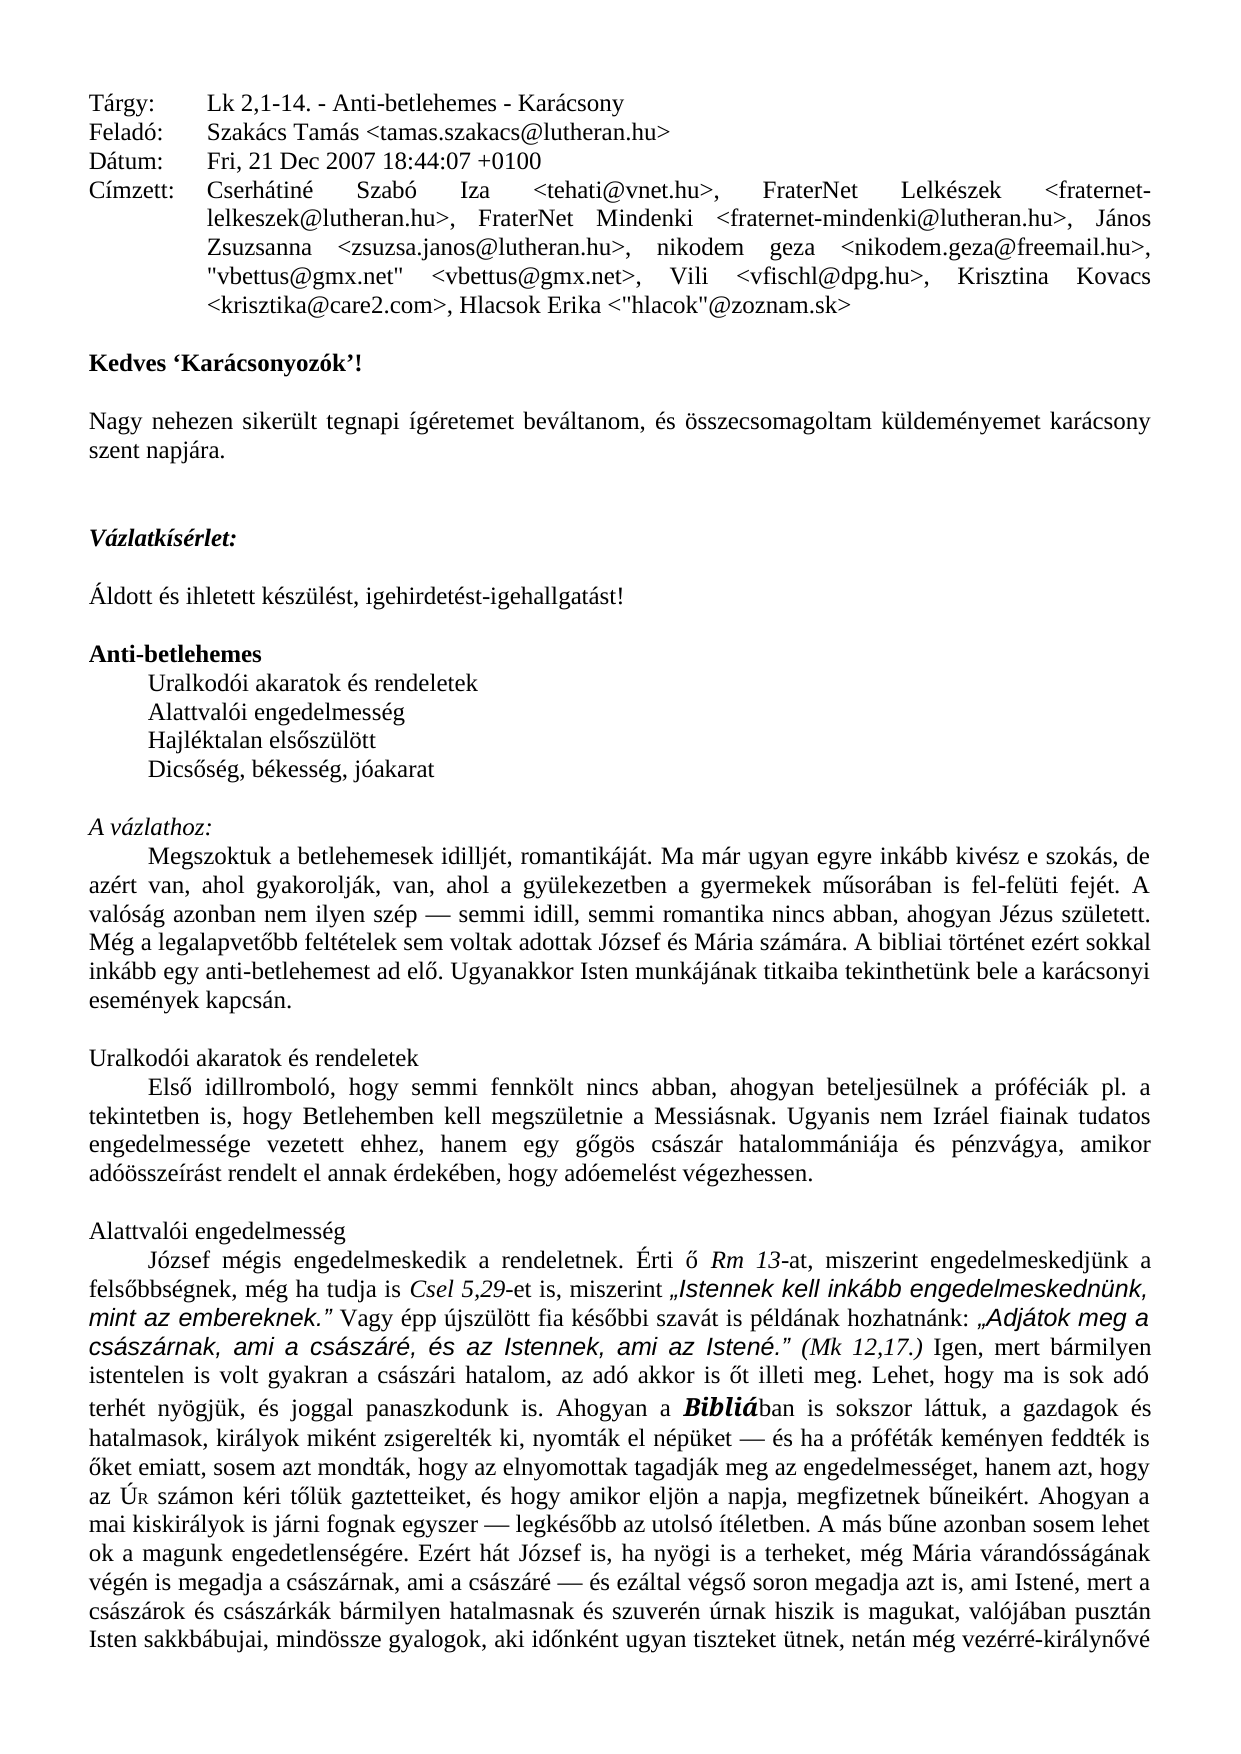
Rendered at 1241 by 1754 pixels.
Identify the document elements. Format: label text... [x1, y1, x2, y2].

text Címzett: Cserhátiné Szabó Iza <tehati@vnet.hu>, FraterNet Lelkészek <fraternet-lelkeszek@lutheran.hu>, FraterNet Mindenki <fraternet-mindenki@lutheran.hu>, János Zsuzsanna <zsuzsa.janos@lutheran.hu>, nikodem geza <nikodem.geza@freemail.hu>, "vbettus@gmx.net" <vbettus@gmx.net>, Vili <vfischl@dpg.hu>, Krisztina Kovacs <krisztika@care2.com>, Hlacsok Erika <"hlacok"@zoznam.sk> [88, 175, 1152, 318]
text Alattvalói engedelmesség [88, 1216, 1152, 1245]
text Feladó: Szakács Tamás <tamas.szakacs@lutheran.hu> [88, 117, 1152, 146]
text Hajléktalan elsőszülött [88, 726, 1152, 754]
text Nagy nehezen sikerült tegnapi ígéretemet beváltanom, és összecsomagoltam küldeményemet karácsony szent napjára. [88, 406, 1152, 464]
text Megszoktuk a betlehemesek idilljét, romantikáját. Ma már ugyan egyre inkább kivész e szokás, de azért van, ahol gyakorolják, van, ahol a gyülekezetben a gyermekek műsorában is fel-felüti fejét. A valóság azonban nem ilyen szép ― semmi idill, semmi romantika nincs abban, ahogyan Jézus született. Még a legalapvetőbb feltételek sem voltak adottak József és Mária számára. A bibliai történet ezért sokkal inkább egy anti-betlehemest ad elő. Ugyanakkor Isten munkájának titkaiba tekinthetünk bele a karácsonyi események kapcsán. [88, 841, 1152, 1014]
text Vázlatkísérlet: [88, 523, 1152, 552]
text A vázlathoz: [88, 812, 1152, 841]
text Uralkodói akaratok és rendeletek [88, 668, 1152, 697]
text Alattvalói engedelmesség [88, 697, 1152, 726]
text Első idillromboló, hogy semmi fennkölt nincs abban, ahogyan beteljesülnek a próféciák pl. a tekintetben is, hogy Betlehemben kell megszületnie a Messiásnak. Ugyanis nem Izráel fiainak tudatos engedelmessége vezetett ehhez, hanem egy gőgös császár hatalommániája és pénzvágya, amikor adóösszeírást rendelt el annak érdekében, hogy adóemelést végezhessen. [88, 1072, 1152, 1187]
text Áldott és ihletett készülést, igehirdetést-igehallgatást! [88, 581, 1152, 610]
text Dátum: Fri, 21 Dec 2007 18:44:07 +0100 [88, 146, 1152, 175]
text József mégis engedelmeskedik a rendeletnek. Érti ő Rm 13-at, miszerint engedelmeskedjünk a felsőbbségnek, még ha tudja is Csel 5,29-et is, miszerint „Istennek kell inkább engedelmeskednünk, mint az embereknek.” Vagy épp újszülött fia későbbi szavát is példának hozhatnánk: „Adjátok meg a császárnak, ami a császáré, és az Istennek, ami az Istené.” (Mk 12,17.) Igen, mert bármilyen istentelen is volt gyakran a császári hatalom, az adó akkor is őt illeti meg. Lehet, hogy ma is sok adó terhét nyögjük, és joggal panaszkodunk is. Ahogyan a Bibliában is sokszor láttuk, a gazdagok és hatalmasok, királyok miként zsigerelték ki, nyomták el népüket ― és ha a próféták keményen feddték is őket emiatt, sosem azt mondták, hogy az elnyomottak tagadják meg az engedelmességet, hanem azt, hogy az Úr számon kéri tőlük gaztetteiket, és hogy amikor eljön a napja, megfizetnek bűneikért. Ahogyan a mai kiskirályok is járni fognak egyszer ― legkésőbb az utolsó ítéletben. A más bűne azonban sosem lehet ok a magunk engedetlenségére. Ezért hát József is, ha nyögi is a terheket, még Mária várandósságának végén is megadja a császárnak, ami a császáré ― és ezáltal végső soron megadja azt is, ami Istené, mert a császárok és császárkák bármilyen hatalmasnak és szuverén úrnak hiszik is magukat, valójában pusztán Isten sakkbábujai, mindössze gyalogok, aki időnként ugyan tiszteket ütnek, netán még vezérré-királynővé [88, 1245, 1152, 1653]
text Uralkodói akaratok és rendeletek [88, 1043, 1152, 1072]
text Dicsőség, békesség, jóakarat [88, 754, 1152, 783]
subtitle Kedves ‘Karácsonyozók’! [88, 348, 1152, 377]
text Tárgy: Lk 2,1-14. - Anti-betlehemes - Karácsony [88, 88, 1152, 117]
text Anti-betlehemes [88, 639, 1152, 668]
